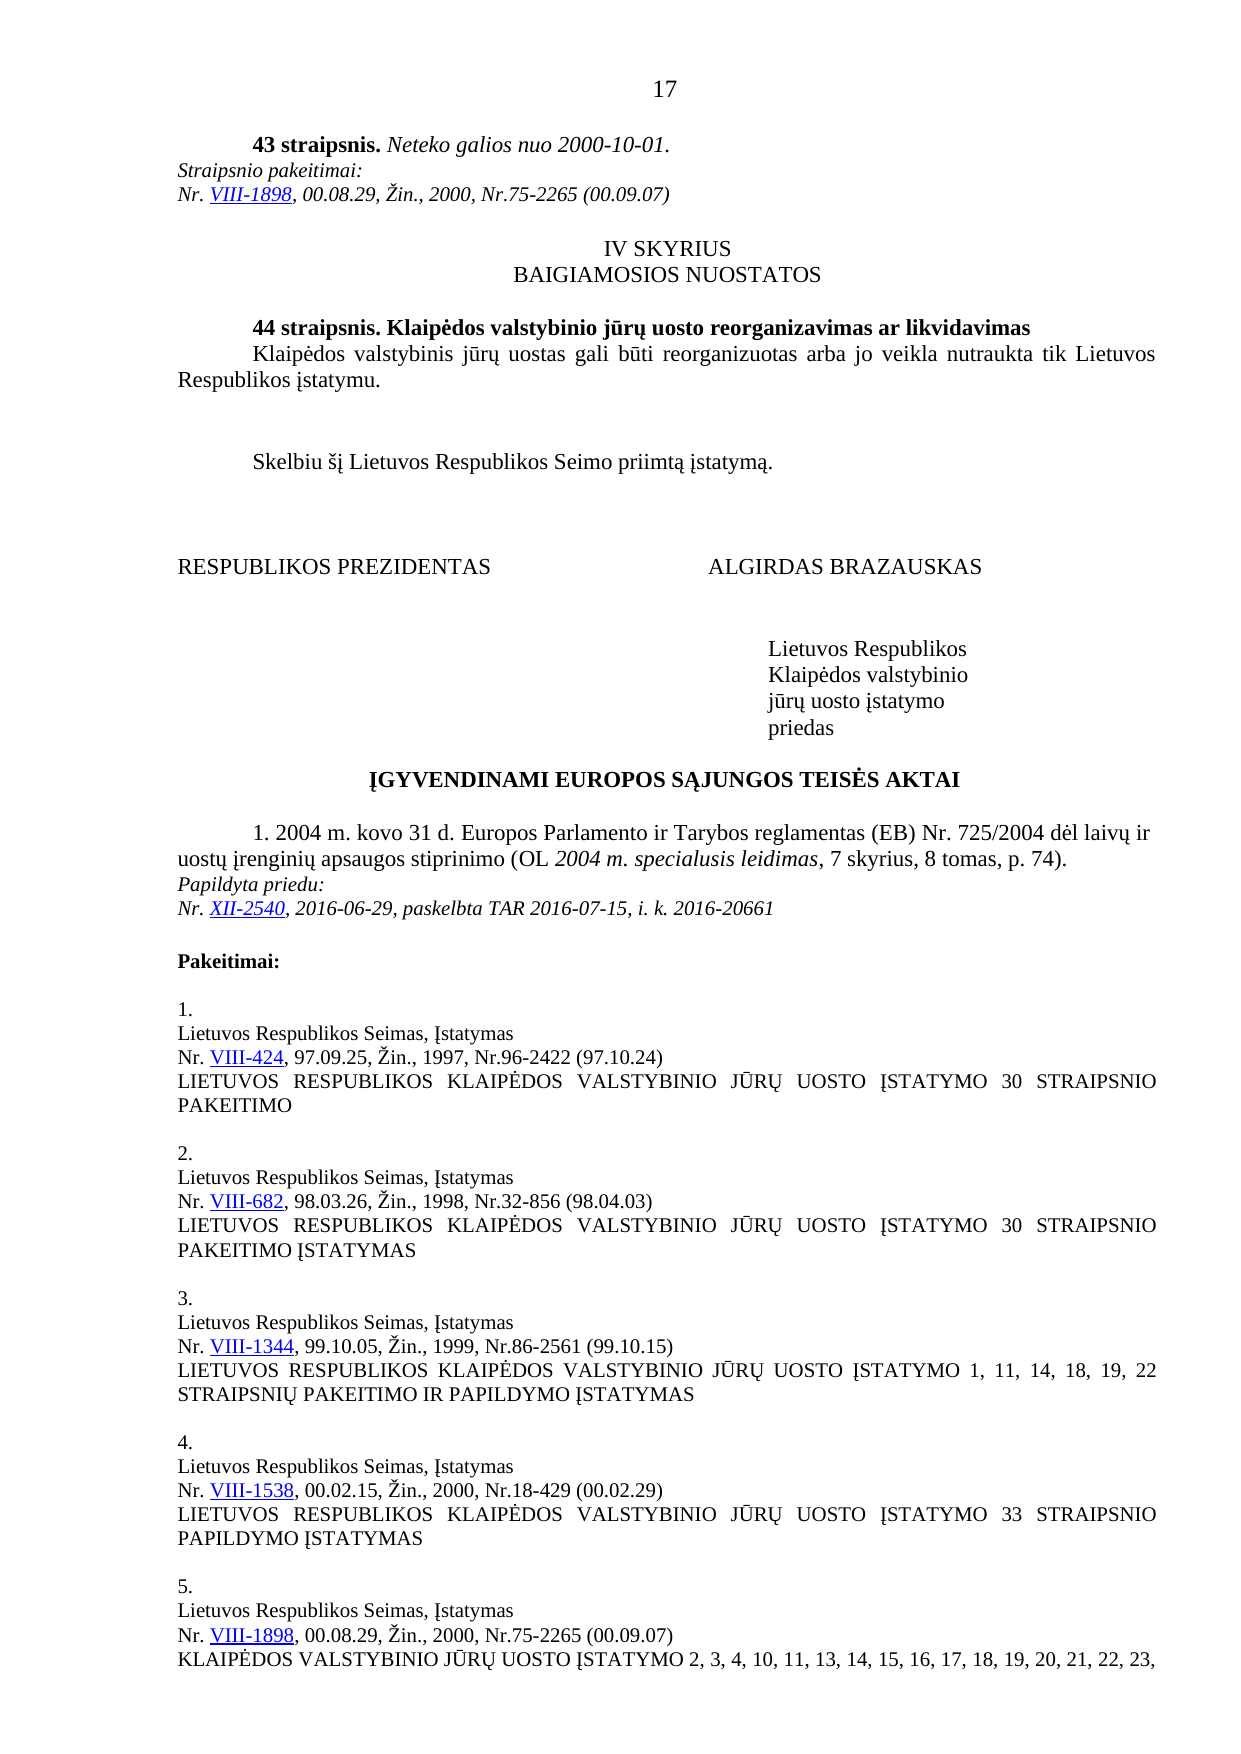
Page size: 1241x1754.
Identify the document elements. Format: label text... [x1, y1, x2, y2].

text Papildyta priedu: [177, 872, 1152, 896]
text Nr. XII-2540, 2016-06-29, paskelbta TAR 2016-07-15, i. k. 2016-20661 [177, 896, 1152, 920]
text ĮGYVENDINAMI EUROPOS SĄJUNGOS TEISĖS AKTAI [177, 766, 1152, 793]
text Nr. VIII-1344, 99.10.05, Žin., 1999, Nr.86-2561 (99.10.15) [177, 1334, 1158, 1358]
text priedas [177, 714, 1152, 740]
text BAIGIAMOSIOS NUOSTATOS [177, 261, 1158, 287]
text RESPUBLIKOS PREZIDENTAS ALGIRDAS BRAZAUSKAS [177, 553, 1158, 579]
text Klaipėdos valstybinio [177, 661, 1152, 687]
text Straipsnio pakeitimai: [177, 158, 1158, 182]
text 1. [177, 997, 1158, 1021]
text Lietuvos Respublikos Seimas, Įstatymas [177, 1598, 1158, 1622]
text Lietuvos Respublikos Seimas, Įstatymas [177, 1165, 1158, 1189]
text Lietuvos Respublikos [177, 635, 1152, 661]
text Skelbiu šį Lietuvos Respublikos Seimo priimtą įstatymą. [177, 448, 1158, 474]
text 3. [177, 1286, 1158, 1310]
text Nr. VIII-1898, 00.08.29, Žin., 2000, Nr.75-2265 (00.09.07) [177, 182, 1158, 206]
text Nr. VIII-1898, 00.08.29, Žin., 2000, Nr.75-2265 (00.09.07) [177, 1622, 1158, 1647]
text jūrų uosto įstatymo [177, 687, 1152, 714]
text Lietuvos Respublikos Seimas, Įstatymas [177, 1310, 1158, 1334]
text 1. 2004 m. kovo 31 d. Europos Parlamento ir Tarybos reglamentas (EB) Nr. 725/2004 dėl laivų ir uostų įrenginių apsaugos stiprinimo (OL 2004 m. specialusis leidimas, 7 skyrius, 8 tomas, p. 74). [177, 819, 1152, 872]
text IV SKYRIUS [177, 234, 1158, 261]
text Nr. VIII-1538, 00.02.15, Žin., 2000, Nr.18-429 (00.02.29) [177, 1478, 1158, 1502]
text Nr. VIII-424, 97.09.25, Žin., 1997, Nr.96-2422 (97.10.24) [177, 1045, 1158, 1069]
text LIETUVOS RESPUBLIKOS KLAIPĖDOS VALSTYBINIO JŪRŲ UOSTO ĮSTATYMO 1, 11, 14, 18, 19, 22 STRAIPSNIŲ PAKEITIMO IR PAPILDYMO ĮSTATYMAS [177, 1358, 1158, 1406]
text 2. [177, 1141, 1158, 1165]
text 43 straipsnis. Neteko galios nuo 2000-10-01. [177, 131, 1158, 158]
text 44 straipsnis. Klaipėdos valstybinio jūrų uosto reorganizavimas ar likvidavimas [177, 314, 1158, 340]
text LIETUVOS RESPUBLIKOS KLAIPĖDOS VALSTYBINIO JŪRŲ UOSTO ĮSTATYMO 33 STRAIPSNIO PAPILDYMO ĮSTATYMAS [177, 1502, 1158, 1550]
text 4. [177, 1430, 1158, 1454]
text Lietuvos Respublikos Seimas, Įstatymas [177, 1454, 1158, 1478]
text Klaipėdos valstybinis jūrų uostas gali būti reorganizuotas arba jo veikla nutraukta tik Lietuvos Respublikos įstatymu. [177, 340, 1158, 393]
text KLAIPĖDOS VALSTYBINIO JŪRŲ UOSTO ĮSTATYMO 2, 3, 4, 10, 11, 13, 14, 15, 16, 17, 18, 19, 20, 21, 22, 23, [177, 1647, 1158, 1671]
text LIETUVOS RESPUBLIKOS KLAIPĖDOS VALSTYBINIO JŪRŲ UOSTO ĮSTATYMO 30 STRAIPSNIO PAKEITIMO ĮSTATYMAS [177, 1213, 1158, 1262]
text LIETUVOS RESPUBLIKOS KLAIPĖDOS VALSTYBINIO JŪRŲ UOSTO ĮSTATYMO 30 STRAIPSNIO PAKEITIMO [177, 1069, 1158, 1117]
text Lietuvos Respublikos Seimas, Įstatymas [177, 1021, 1158, 1045]
text Pakeitimai: [177, 949, 1158, 973]
text Nr. VIII-682, 98.03.26, Žin., 1998, Nr.32-856 (98.04.03) [177, 1189, 1158, 1213]
text 5. [177, 1574, 1158, 1598]
